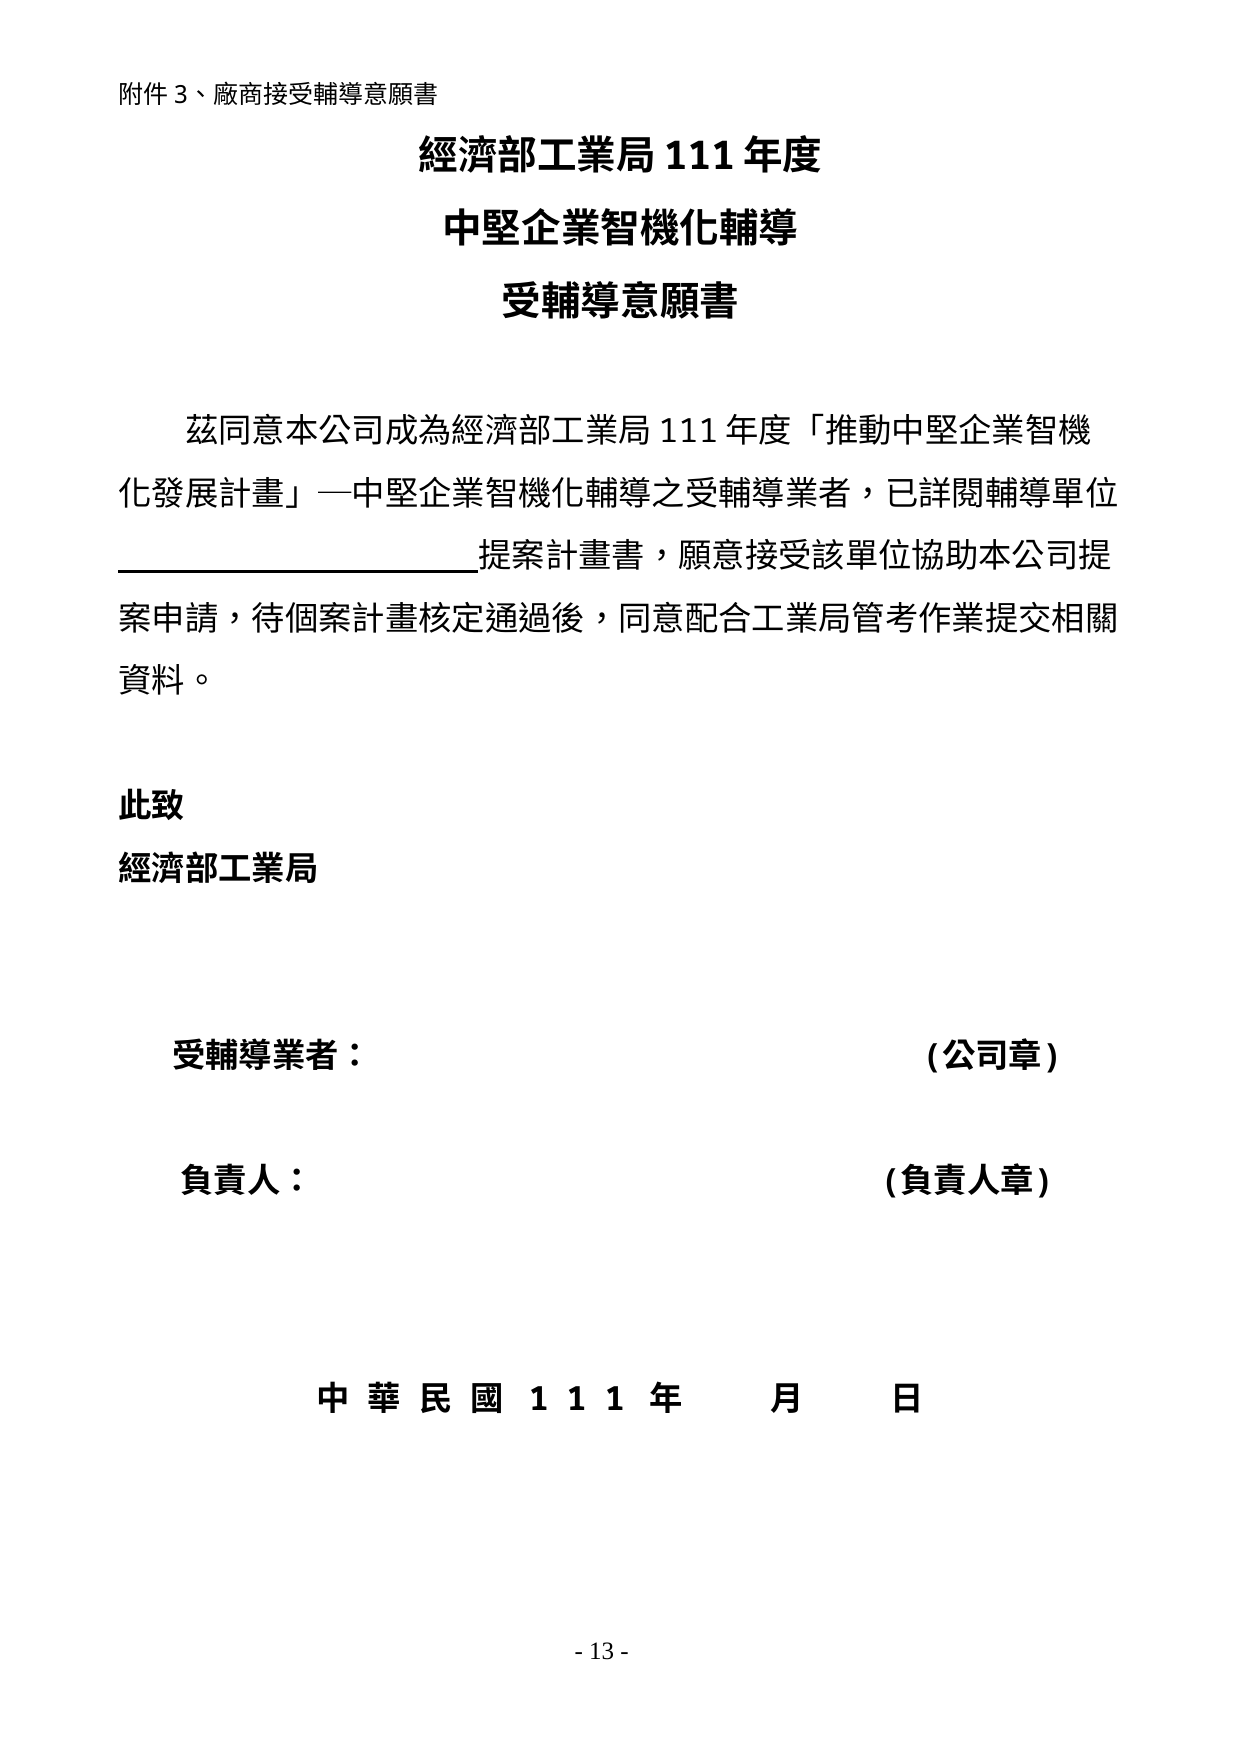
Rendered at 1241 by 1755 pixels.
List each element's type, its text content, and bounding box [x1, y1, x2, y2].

text 此致 [118, 767, 1116, 830]
text 中堅企業智機化輔導 [118, 184, 1122, 257]
text 提案計畫書，願意接受該單位協助本公司提案申請，待個案計畫核定通過後，同意配合工業局管考作業提交相關資料。 [118, 517, 1122, 705]
text 中華民國111年 月 日 [118, 1372, 1122, 1420]
text 受輔導意願書 [118, 257, 1122, 330]
text 受輔導業者： (公司章) [118, 1017, 1116, 1080]
text 經濟部工業局 [118, 830, 1116, 892]
text 負責人： (負責人章) [118, 1142, 1116, 1205]
subtitle 附件3、廠商接受輔導意願書 [118, 75, 1122, 111]
text 茲同意本公司成為經濟部工業局111年度「推動中堅企業智機化發展計畫」─中堅企業智機化輔導之受輔導業者，已詳閱輔導單位 [118, 392, 1122, 517]
text 經濟部工業局111年度 [118, 111, 1122, 184]
